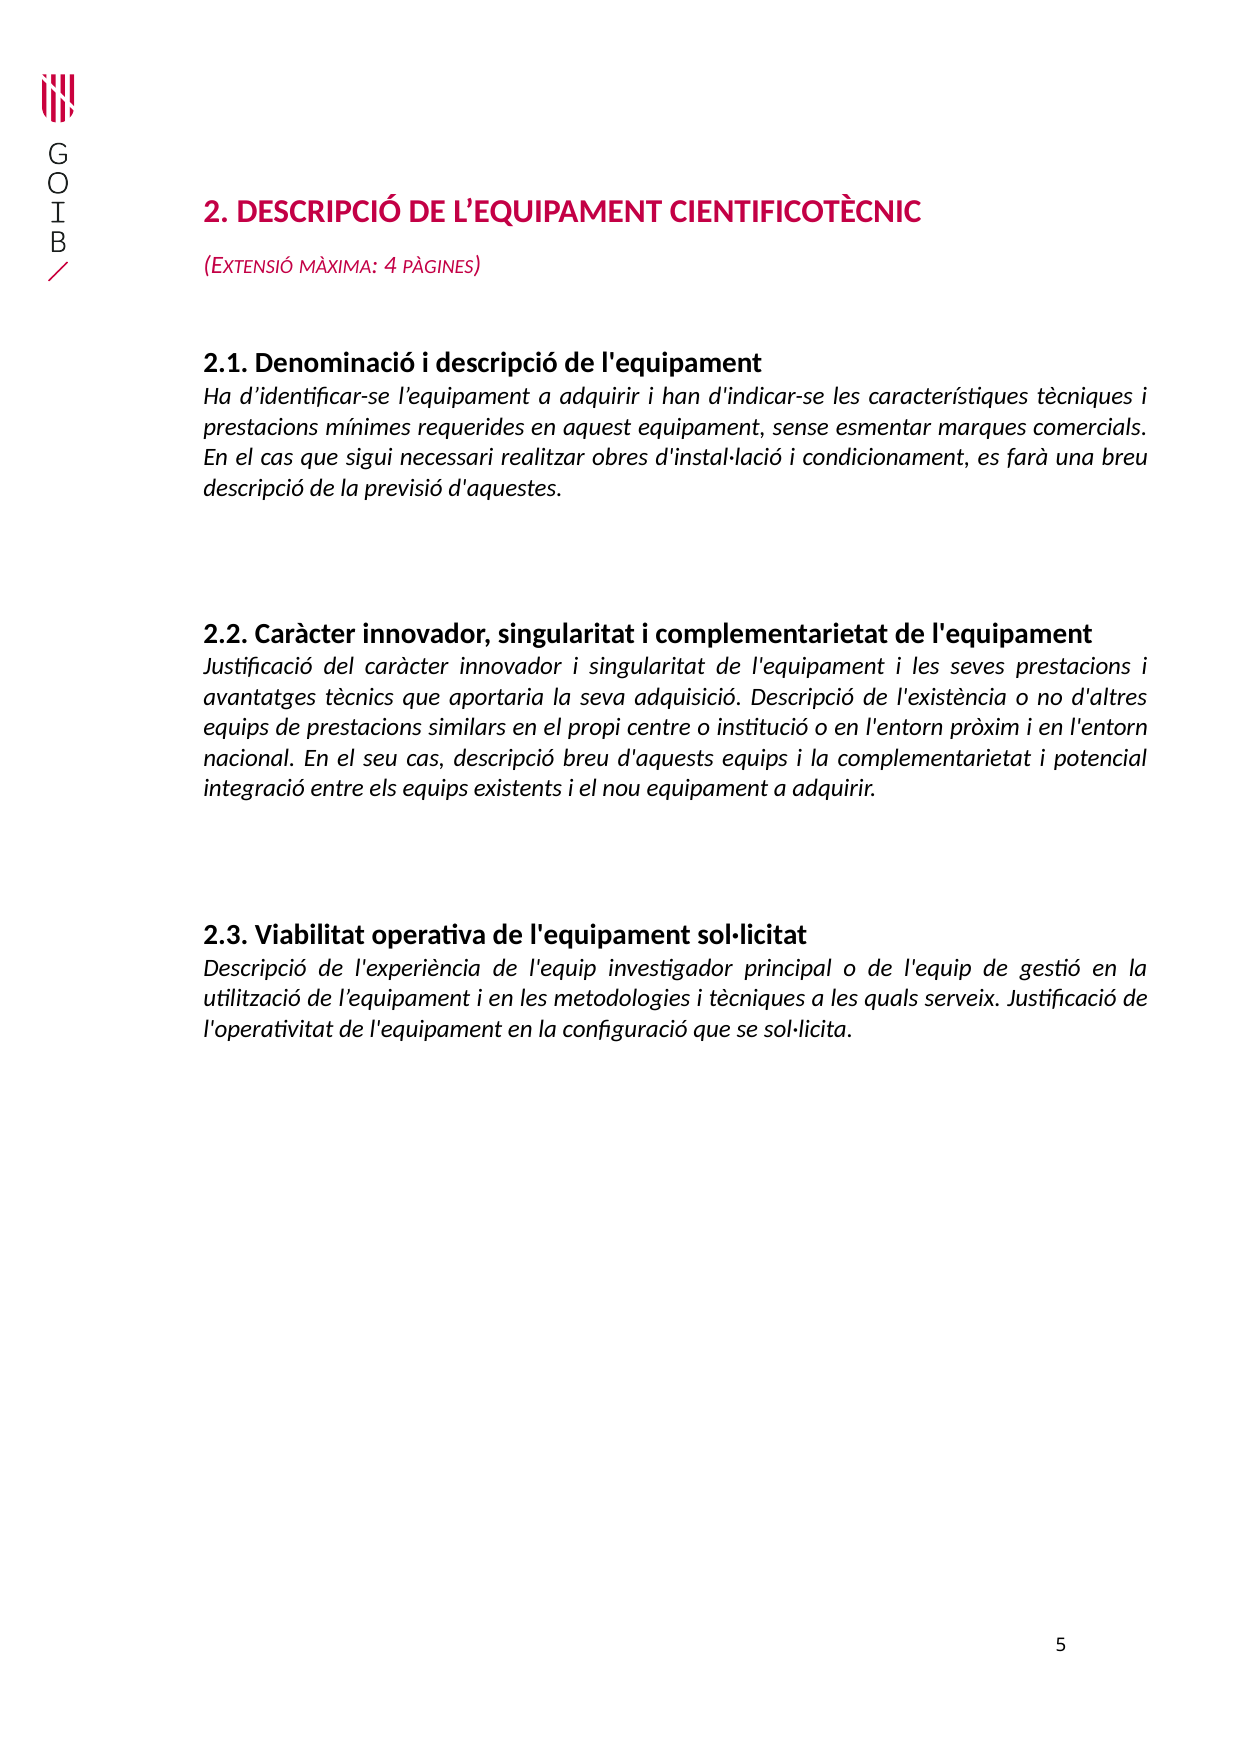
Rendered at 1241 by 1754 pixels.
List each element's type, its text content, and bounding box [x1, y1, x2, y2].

text Justificació del caràcter innovador i singularitat de l'equipament i les seves prestacions i avantatges tècnics que aportaria la seva adquisició. Descripció de l'existència o no d'altres equips de prestacions similars en el propi centre o institució o en l'entorn pròxim i en l'entorn nacional. En el seu cas, descripció breu d'aquests equips i la complementarietat i potencial integració entre els equips existents i el nou equipament a adquirir. [203, 650, 1152, 803]
text (Extensió màxima: 4 pàgines) [203, 249, 1152, 280]
subtitle 2. DESCRIPCIÓ DE L’EQUIPAMENT CIENTIFICOTÈCNIC [203, 190, 1033, 231]
subtitle 2.1. Denominació i descripció de l'equipament [203, 344, 1152, 380]
subtitle 2.2. Caràcter innovador, singularitat i complementarietat de l'equipament [203, 615, 1152, 650]
text Descripció de l'experiència de l'equip investigador principal o de l'equip de gestió en la utilització de l’equipament i en les metodologies i tècniques a les quals serveix. Justificació de l'operativitat de l'equipament en la configuració que se sol·licita. [203, 952, 1152, 1043]
text Ha d’identificar-se l’equipament a adquirir i han d'indicar-se les característiques tècniques i prestacions mínimes requerides en aquest equipament, sense esmentar marques comercials. En el cas que sigui necessari realitzar obres d'instal·lació i condicionament, es farà una breu descripció de la previsió d'aquestes. [203, 380, 1152, 502]
subtitle 2.3. Viabilitat operativa de l'equipament sol·licitat [203, 916, 1152, 952]
